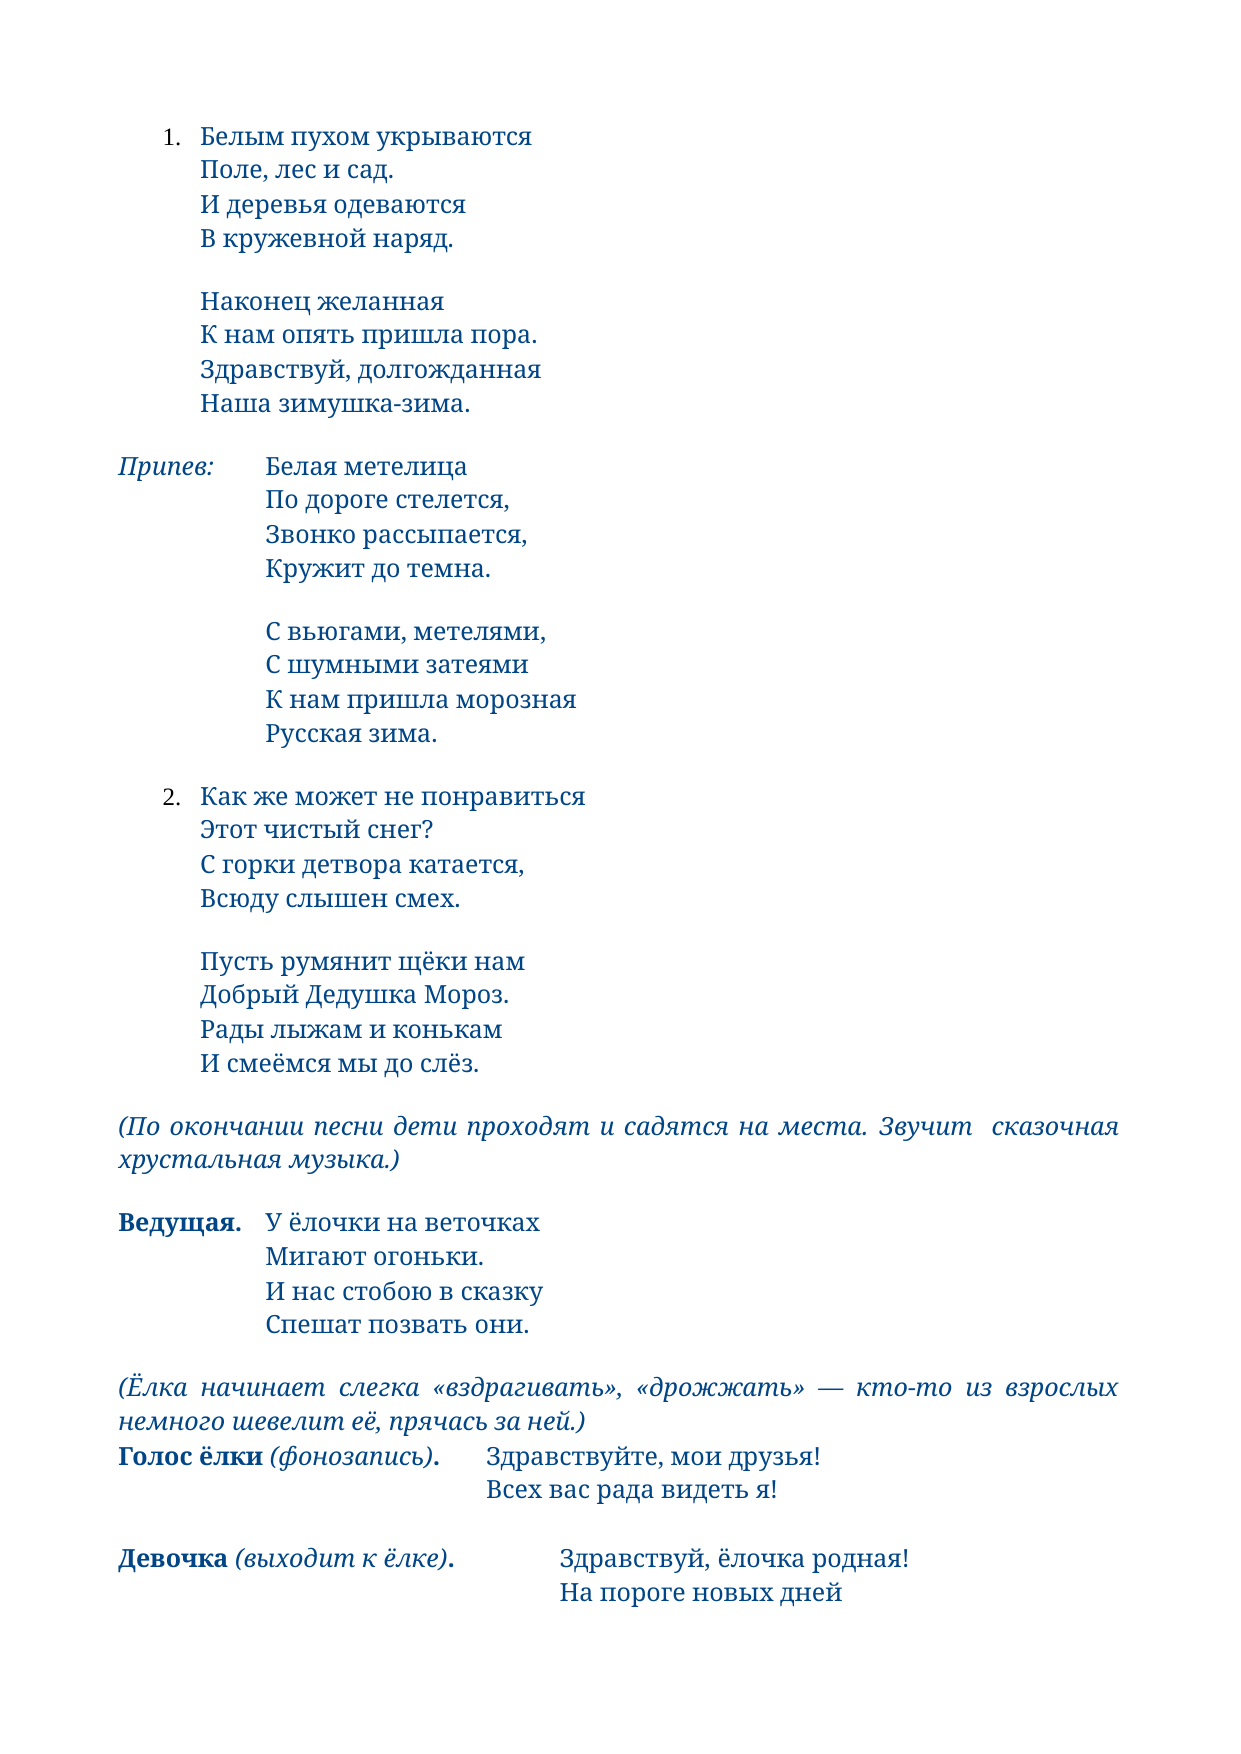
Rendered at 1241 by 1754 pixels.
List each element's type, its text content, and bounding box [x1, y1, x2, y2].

list Рады лыжам и конькам [162, 1011, 1122, 1045]
text Всех вас рада видеть я! [118, 1472, 1122, 1506]
text Кружит до темна. [118, 550, 1122, 584]
text На пороге новых дней [118, 1574, 1122, 1608]
text Ведущая. У ёлочки на веточках [118, 1205, 1122, 1239]
list Здравствуй, долгожданная [162, 351, 1122, 385]
list Наша зимушка-зима. [162, 385, 1122, 419]
text К нам пришла морозная [118, 681, 1122, 715]
text С шумными затеями [118, 647, 1122, 681]
text Голос ёлки (фонозапись). Здравствуйте, мои друзья! [118, 1438, 1122, 1472]
list Этот чистый снег? [162, 812, 1122, 846]
list И деревья одеваются [162, 186, 1122, 220]
text По дороге стелется, [118, 482, 1122, 516]
text Спешат позвать они. [118, 1307, 1122, 1341]
list Пусть румянит щёки нам [162, 943, 1122, 977]
list Поле, лес и сад. [162, 152, 1122, 186]
text Мигают огоньки. [118, 1239, 1122, 1273]
list Всюду слышен смех. [162, 880, 1122, 914]
text И нас стобою в сказку [118, 1273, 1122, 1307]
text Девочка (выходит к ёлке). Здравствуй, ёлочка родная! [118, 1540, 1122, 1574]
list Наконец желанная [162, 283, 1122, 317]
text Звонко рассыпается, [118, 516, 1122, 550]
list С горки детвора катается, [162, 846, 1122, 880]
text Русская зима. [118, 715, 1122, 749]
list В кружевной наряд. [162, 220, 1122, 254]
text С вьюгами, метелями, [118, 613, 1122, 647]
list К нам опять пришла пора. [162, 317, 1122, 351]
text (Ёлка начинает слегка «вздрагивать», «дрожжать» — кто-то из взрослых немного шевелит её, прячась за ней.) [118, 1370, 1122, 1438]
text Припев: Белая метелица [118, 448, 1122, 482]
list Добрый Дедушка Мороз. [162, 977, 1122, 1011]
text (По окончании песни дети проходят и садятся на места. Звучит сказочная хрустальная музыка.) [118, 1108, 1122, 1176]
list Белым пухом укрываются [162, 118, 1122, 152]
list Как же может не понравиться [162, 778, 1122, 812]
list И смеёмся мы до слёз. [162, 1045, 1122, 1079]
